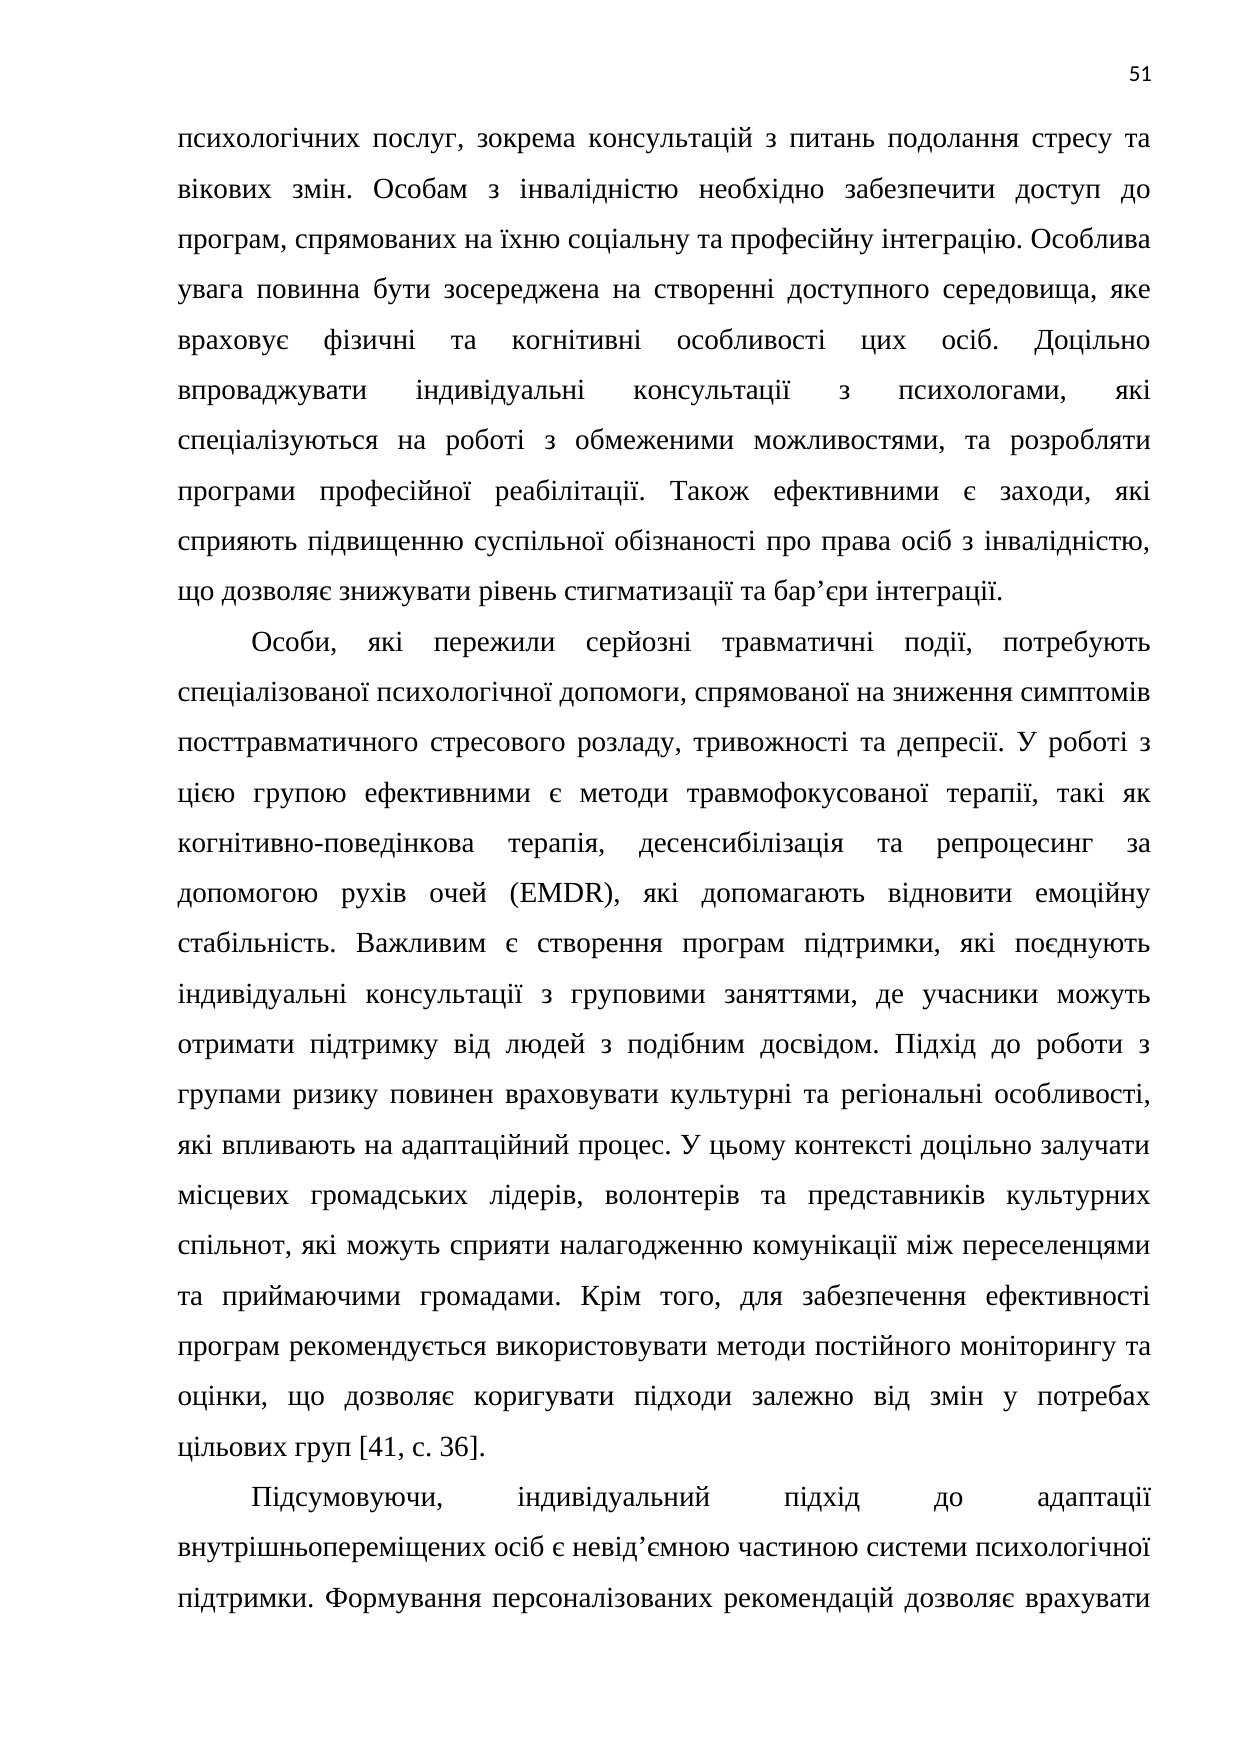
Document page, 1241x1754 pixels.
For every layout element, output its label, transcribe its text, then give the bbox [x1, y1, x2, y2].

text Особи, які пережили серйозні травматичні події, потребують спеціалізованої психологічної допомоги, спрямованої на зниження симптомів посттравматичного стресового розладу, тривожності та депресії. У роботі з цією групою ефективними є методи травмофокусованої терапії, такі як когнітивно-поведінкова терапія, десенсибілізація та репроцесинг за допомогою рухів очей (EMDR), які допомагають відновити емоційну стабільність. Важливим є створення програм підтримки, які поєднують індивідуальні консультації з груповими заняттями, де учасники можуть отримати підтримку від людей з подібним досвідом. Підхід до роботи з групами ризику повинен враховувати культурні та регіональні особливості, які впливають на адаптаційний процес. У цьому контексті доцільно залучати місцевих громадських лідерів, волонтерів та представників культурних спільнот, які можуть сприяти налагодженню комунікації між переселенцями та приймаючими громадами. Крім того, для забезпечення ефективності програм рекомендується використовувати методи постійного моніторингу та оцінки, що дозволяє коригувати підходи залежно від змін у потребах цільових груп [41, с. 36]. [177, 624, 1152, 1462]
text психологічних послуг, зокрема консультацій з питань подолання стресу та вікових змін. Особам з інвалідністю необхідно забезпечити доступ до програм, спрямованих на їхню соціальну та професійну інтеграцію. Особлива увага повинна бути зосереджена на створенні доступного середовища, яке враховує фізичні та когнітивні особливості цих осіб. Доцільно впроваджувати індивідуальні консультації з психологами, які спеціалізуються на роботі з обмеженими можливостями, та розробляти програми професійної реабілітації. Також ефективними є заходи, які сприяють підвищенню суспільної обізнаності про права осіб з інвалідністю, що дозволяє знижувати рівень стигматизації та бар’єри інтеграції. [177, 121, 1152, 607]
text Підсумовуючи, індивідуальний підхід до адаптації внутрішньопереміщених осіб є невід’ємною частиною системи психологічної підтримки. Формування персоналізованих рекомендацій дозволяє врахувати [177, 1479, 1152, 1613]
